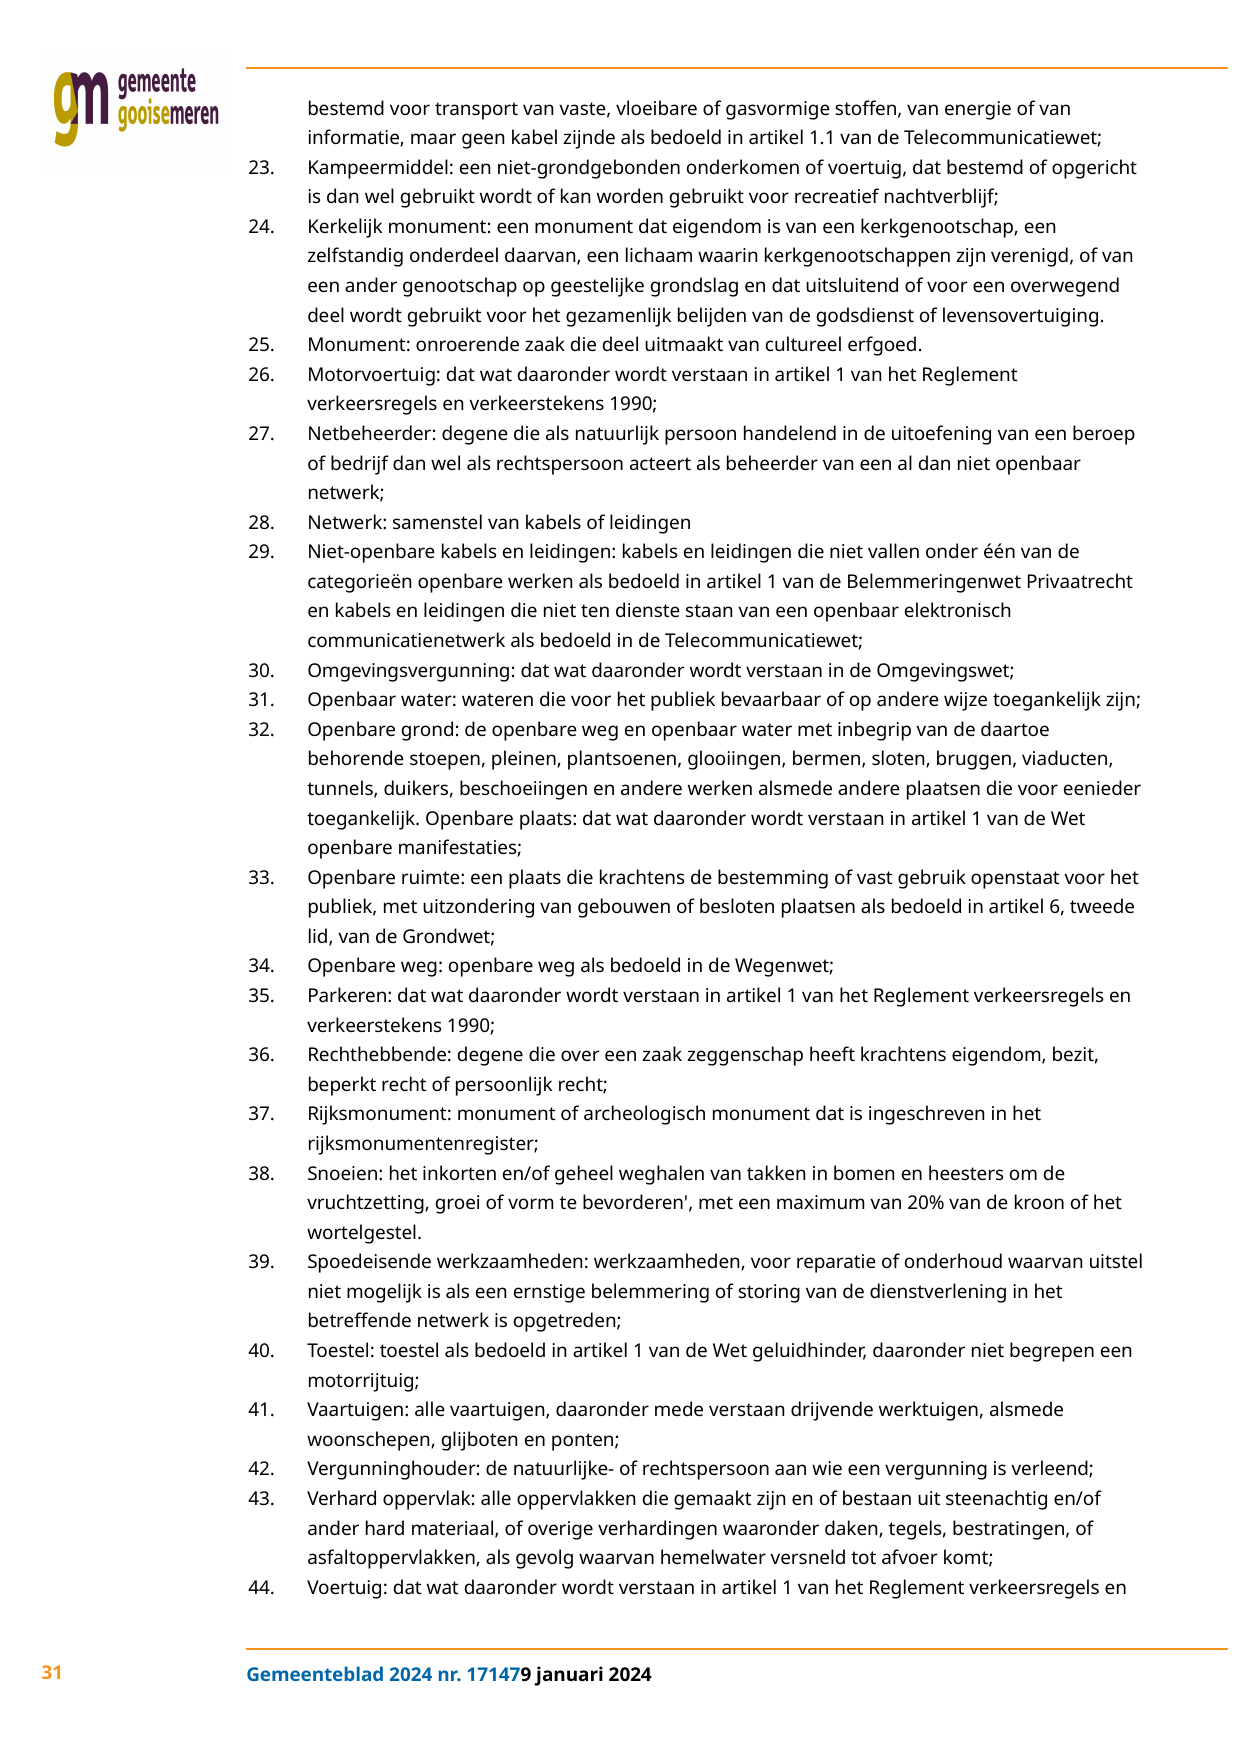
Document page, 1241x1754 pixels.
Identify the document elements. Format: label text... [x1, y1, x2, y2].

list Spoedeisende werkzaamheden: werkzaamheden, voor reparatie of onderhoud waarvan uitstel niet mogelijk is als een ernstige belemmering of storing van de dienstverlening in het betreffende netwerk is opgetreden; [248, 1248, 1152, 1333]
list Netwerk: samenstel van kabels of leidingen [248, 509, 1152, 535]
list Kampeermiddel: een niet-grondgebonden onderkomen of voertuig, dat bestemd of opgericht is dan wel gebruikt wordt of kan worden gebruikt voor recreatief nachtverblijf; [248, 154, 1152, 209]
list Toestel: toestel als bedoeld in artikel 1 van de Wet geluidhinder, daaronder niet begrepen een motorrijtuig; [248, 1337, 1152, 1393]
list Openbaar water: wateren die voor het publiek bevaarbaar of op andere wijze toegankelijk zijn; [248, 686, 1152, 712]
list Monument: onroerende zaak die deel uitmaakt van cultureel erfgoed. [248, 331, 1152, 357]
list Netbeheerder: degene die als natuurlijk persoon handelend in de uitoefening van een beroep of bedrijf dan wel als rechtspersoon acteert als beheerder van een al dan niet openbaar netwerk; [248, 420, 1152, 505]
list Omgevingsvergunning: dat wat daaronder wordt verstaan in de Omgevingswet; [248, 657, 1152, 683]
list Openbare grond: de openbare weg en openbaar water met inbegrip van de daartoe behorende stoepen, pleinen, plantsoenen, glooiingen, bermen, sloten, bruggen, viaducten, tunnels, duikers, beschoeiingen en andere werken alsmede andere plaatsen die voor eenieder toegankelijk. Openbare plaats: dat wat daaronder wordt verstaan in artikel 1 van de Wet openbare manifestaties; [248, 716, 1152, 860]
list Vergunninghouder: de natuurlijke- of rechtspersoon aan wie een vergunning is verleend; [248, 1456, 1152, 1481]
list Vaartuigen: alle vaartuigen, daaronder mede verstaan drijvende werktuigen, alsmede woonschepen, glijboten en ponten; [248, 1396, 1152, 1452]
list Openbare ruimte: een plaats die krachtens de bestemming of vast gebruik openstaat voor het publiek, met uitzondering van gebouwen of besloten plaatsen als bedoeld in artikel 6, tweede lid, van de Grondwet; [248, 864, 1152, 949]
list bestemd voor transport van vaste, vloeibare of gasvormige stoffen, van energie of van informatie, maar geen kabel zijnde als bedoeld in artikel 1.1 van de Telecommunicatiewet; [248, 95, 1152, 150]
list Verhard oppervlak: alle oppervlakken die gemaakt zijn en of bestaan uit steenachtig en/of ander hard materiaal, of overige verhardingen waaronder daken, tegels, bestratingen, of asfaltoppervlakken, als gevolg waarvan hemelwater versneld tot afvoer komt; [248, 1485, 1152, 1570]
list Kerkelijk monument: een monument dat eigendom is van een kerkgenootschap, een zelfstandig onderdeel daarvan, een lichaam waarin kerkgenootschappen zijn verenigd, of van een ander genootschap op geestelijke grondslag en dat uitsluitend of voor een overwegend deel wordt gebruikt voor het gezamenlijk belijden van de godsdienst of levensovertuiging. [248, 213, 1152, 328]
list Snoeien: het inkorten en/of geheel weghalen van takken in bomen en heesters om de vruchtzetting, groei of vorm te bevorderen', met een maximum van 20% van de kroon of het wortelgestel. [248, 1160, 1152, 1245]
list Motorvoertuig: dat wat daaronder wordt verstaan in artikel 1 van het Reglement verkeersregels en verkeerstekens 1990; [248, 361, 1152, 416]
list Rechthebbende: degene die over een zaak zeggenschap heeft krachtens eigendom, bezit, beperkt recht of persoonlijk recht; [248, 1041, 1152, 1097]
list Openbare weg: openbare weg als bedoeld in de Wegenwet; [248, 953, 1152, 978]
picture [41, 47, 231, 172]
list Niet-openbare kabels en leidingen: kabels en leidingen die niet vallen onder één van de categorieën openbare werken als bedoeld in artikel 1 van de Belemmeringenwet Privaatrecht en kabels en leidingen die niet ten dienste staan van een openbaar elektronisch communicatienetwerk als bedoeld in de Telecommunicatiewet; [248, 538, 1152, 653]
list Parkeren: dat wat daaronder wordt verstaan in artikel 1 van het Reglement verkeersregels en verkeerstekens 1990; [248, 982, 1152, 1038]
list Voertuig: dat wat daaronder wordt verstaan in artikel 1 van het Reglement verkeersregels en [248, 1574, 1152, 1600]
list Rijksmonument: monument of archeologisch monument dat is ingeschreven in het rijksmonumentenregister; [248, 1101, 1152, 1156]
